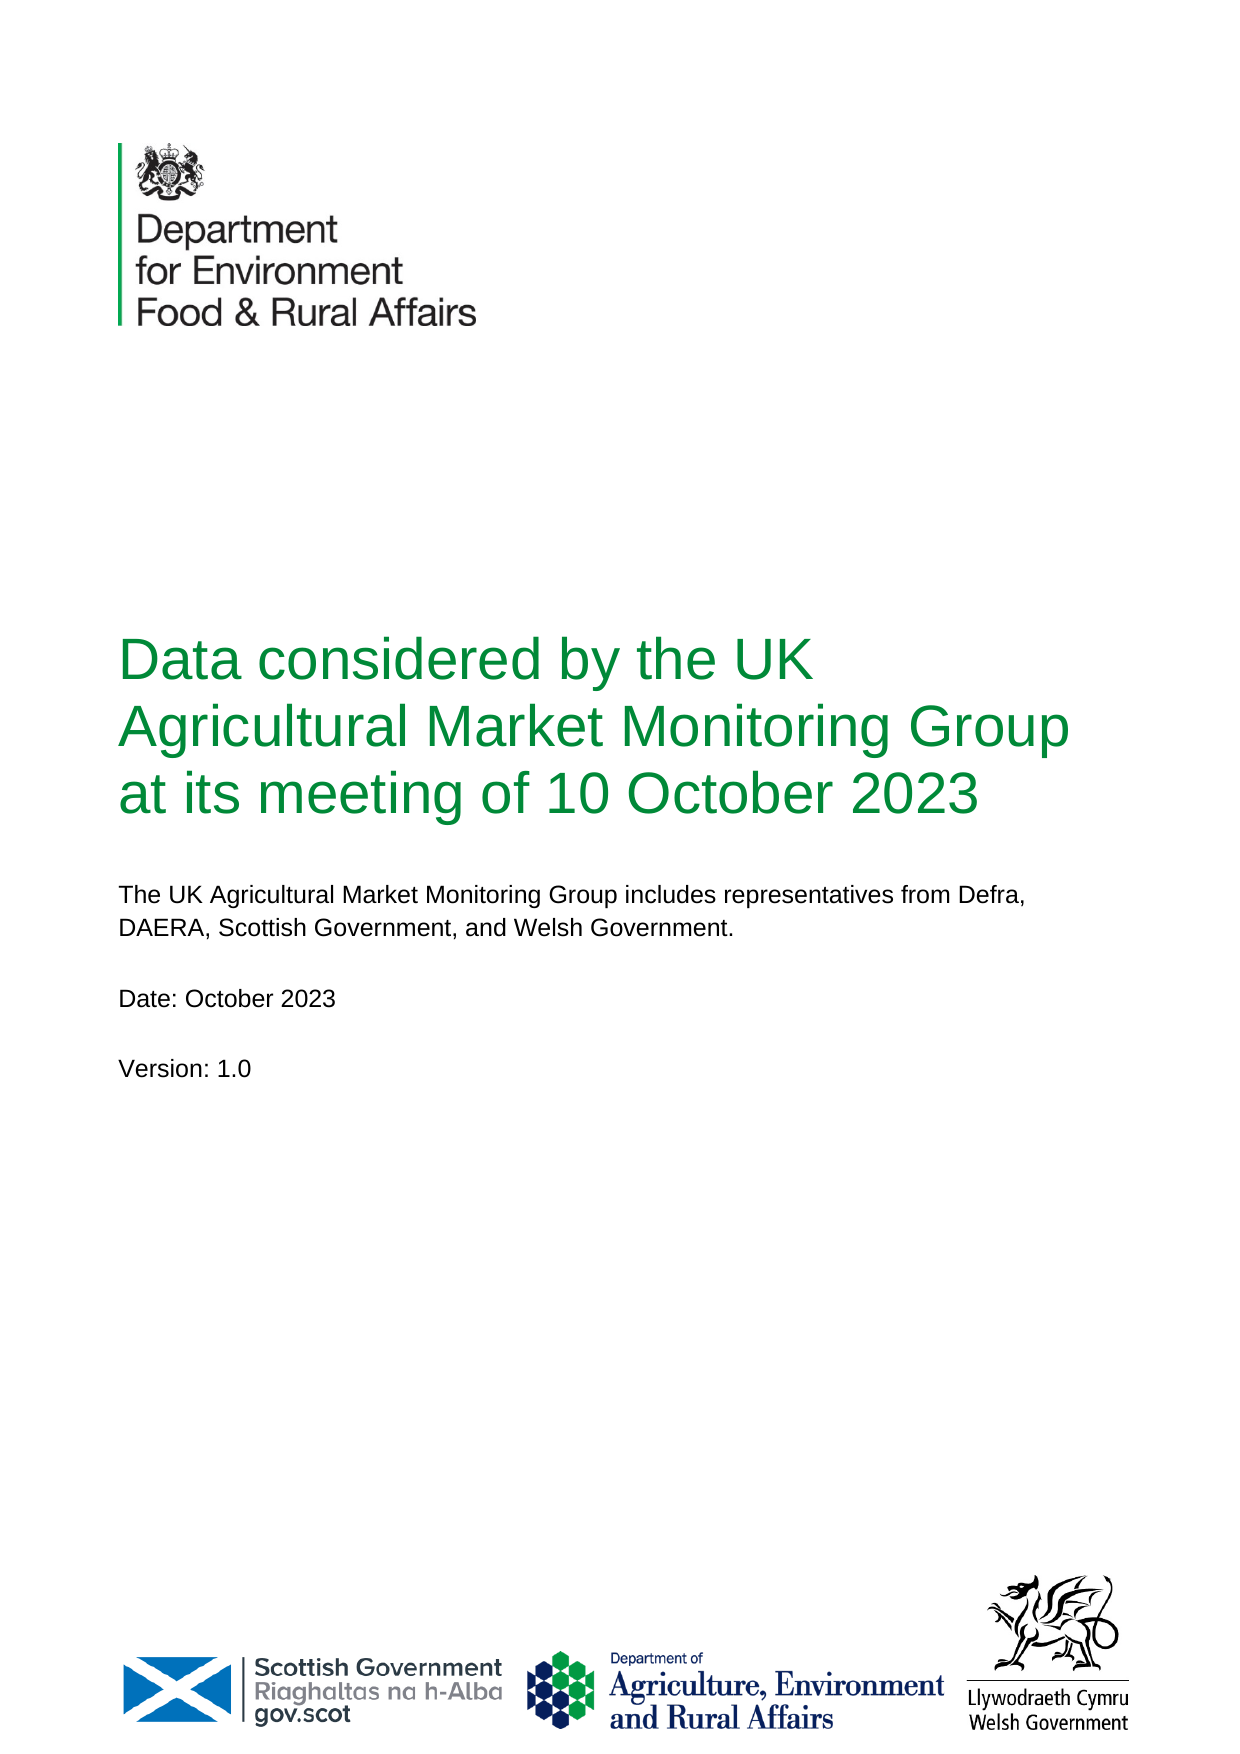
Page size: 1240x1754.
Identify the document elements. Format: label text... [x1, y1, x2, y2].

text Date: October 2023 [118, 984, 1121, 1012]
text Version: 1.0 [118, 1054, 1121, 1083]
title Data considered by the UK Agricultural Market Monitoring Group at its meeting of 10 October 2023 [118, 625, 1121, 826]
text The UK Agricultural Market Monitoring Group includes representatives from Defra, DAERA, Scottish Government, and Welsh Government. [118, 880, 1121, 942]
